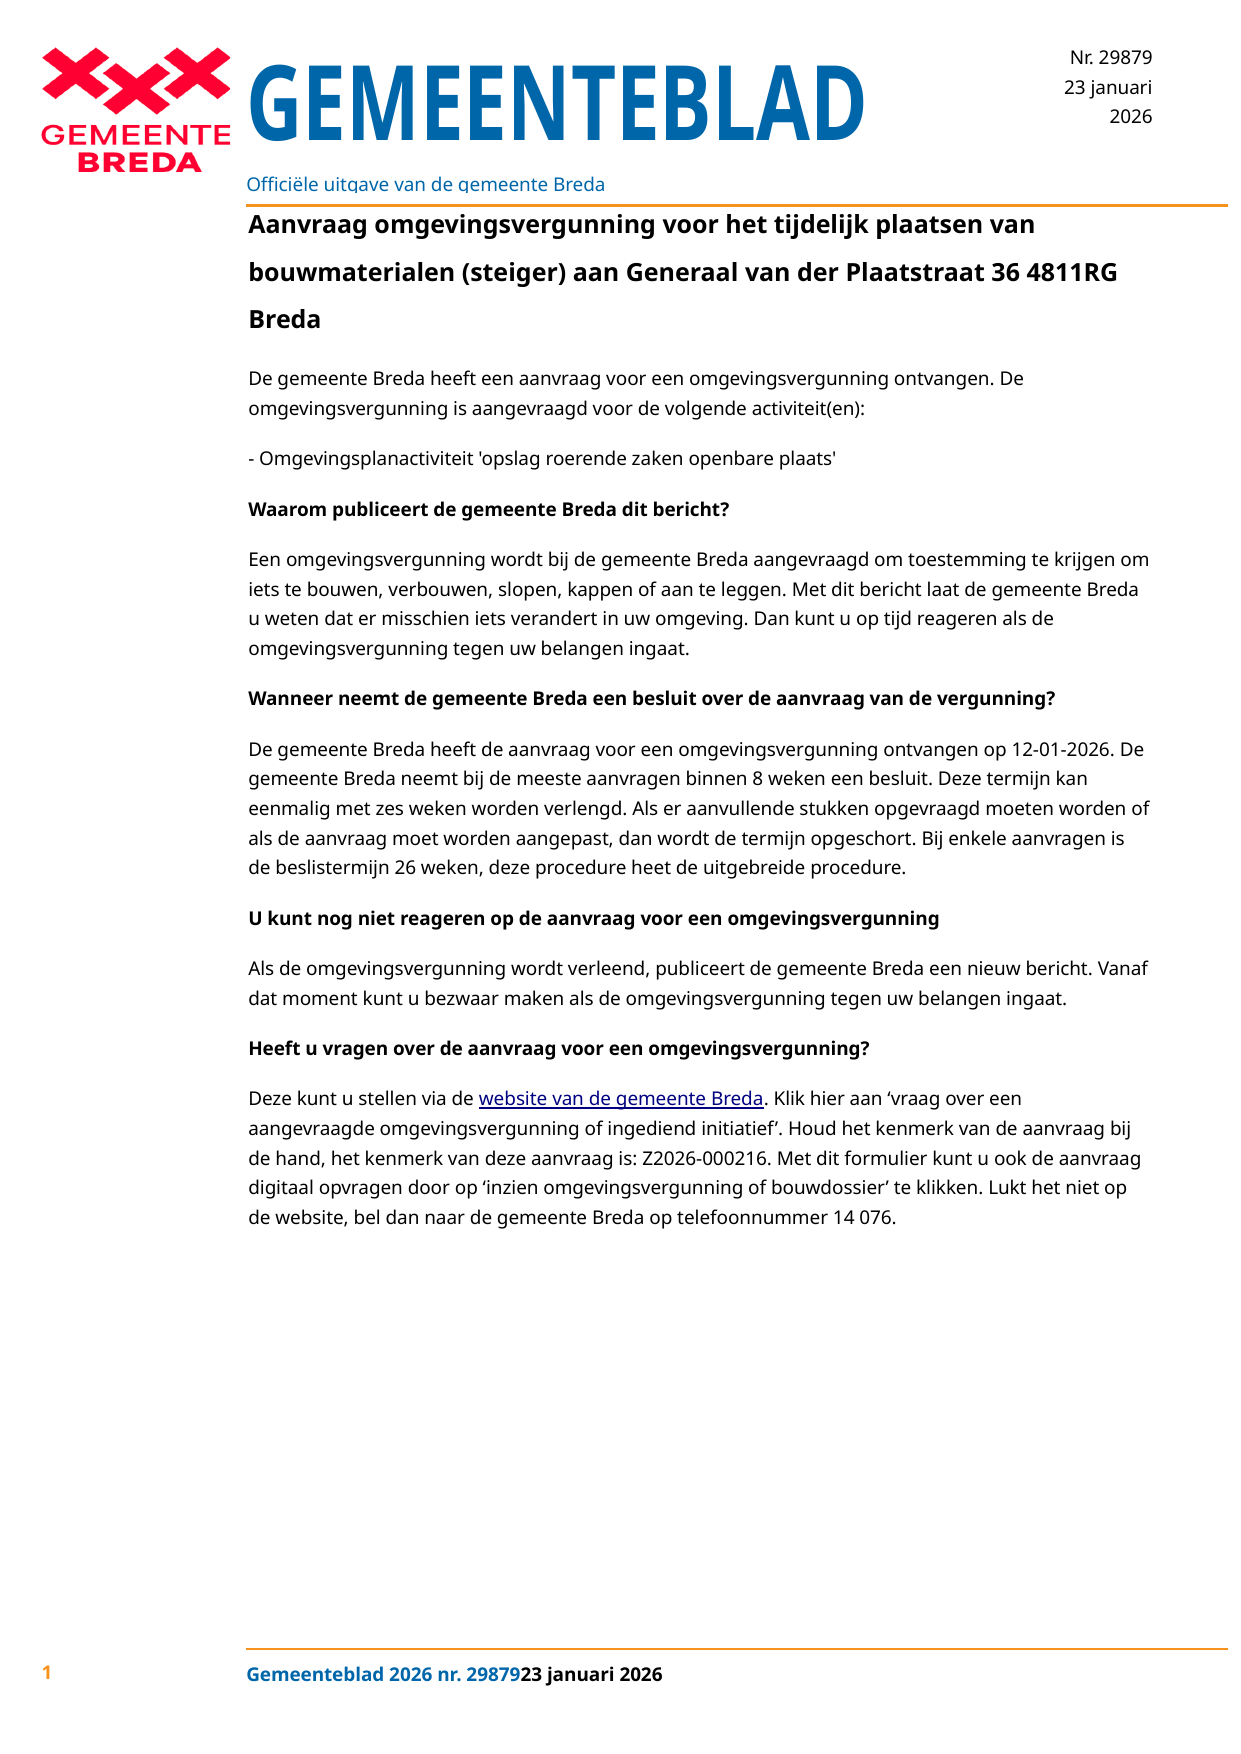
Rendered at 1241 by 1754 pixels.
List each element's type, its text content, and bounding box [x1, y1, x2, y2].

text Heeft u vragen over de aanvraag voor een omgevingsvergunning? [248, 1035, 1152, 1061]
text De gemeente Breda heeft de aanvraag voor een omgevingsvergunning ontvangen op 12-01-2026. De gemeente Breda neemt bij de meeste aanvragen binnen 8 weken een besluit. Deze termijn kan eenmalig met zes weken worden verlengd. Als er aanvullende stukken opgevraagd moeten worden of als de aanvraag moet worden aangepast, dan wordt de termijn opgeschort. Bij enkele aanvragen is de beslistermijn 26 weken, deze procedure heet de uitgebreide procedure. [248, 736, 1152, 880]
text - Omgevingsplanactiviteit 'opslag roerende zaken openbare plaats' [248, 446, 1152, 471]
text Een omgevingsvergunning wordt bij de gemeente Breda aangevraagd om toestemming te krijgen om iets te bouwen, verbouwen, slopen, kappen of aan te leggen. Met dit bericht laat de gemeente Breda u weten dat er misschien iets verandert in uw omgeving. Dan kunt u op tijd reageren als de omgevingsvergunning tegen uw belangen ingaat. [248, 546, 1152, 661]
picture [41, 47, 231, 172]
text De gemeente Breda heeft een aanvraag voor een omgevingsvergunning ontvangen. De omgevingsvergunning is aangevraagd voor de volgende activiteit(en): [248, 366, 1152, 421]
text Deze kunt u stellen via de website van de gemeente Breda. Klik hier aan ‘vraag over een aangevraagde omgevingsvergunning of ingediend initiatief’. Houd het kenmerk van de aanvraag bij de hand, het kenmerk van deze aanvraag is: Z2026-000216. Met dit formulier kunt u ook de aanvraag digitaal opvragen door op ‘inzien omgevingsvergunning of bouwdossier’ te klikken. Lukt het niet op de website, bel dan naar de gemeente Breda op telefoonnummer 14 076. [248, 1086, 1152, 1229]
text Waarom publiceert de gemeente Breda dit bericht? [248, 496, 1152, 522]
text Aanvraag omgevingsvergunning voor het tijdelijk plaatsen van bouwmaterialen (steiger) aan Generaal van der Plaatstraat 36 4811RG Breda [248, 207, 1152, 336]
text U kunt nog niet reageren op de aanvraag voor een omgevingsvergunning [248, 905, 1152, 930]
text Als de omgevingsvergunning wordt verleend, publiceert de gemeente Breda een nieuw bericht. Vanaf dat moment kunt u bezwaar maken als de omgevingsvergunning tegen uw belangen ingaat. [248, 955, 1152, 1010]
text Wanneer neemt de gemeente Breda een besluit over de aanvraag van de vergunning? [248, 686, 1152, 711]
